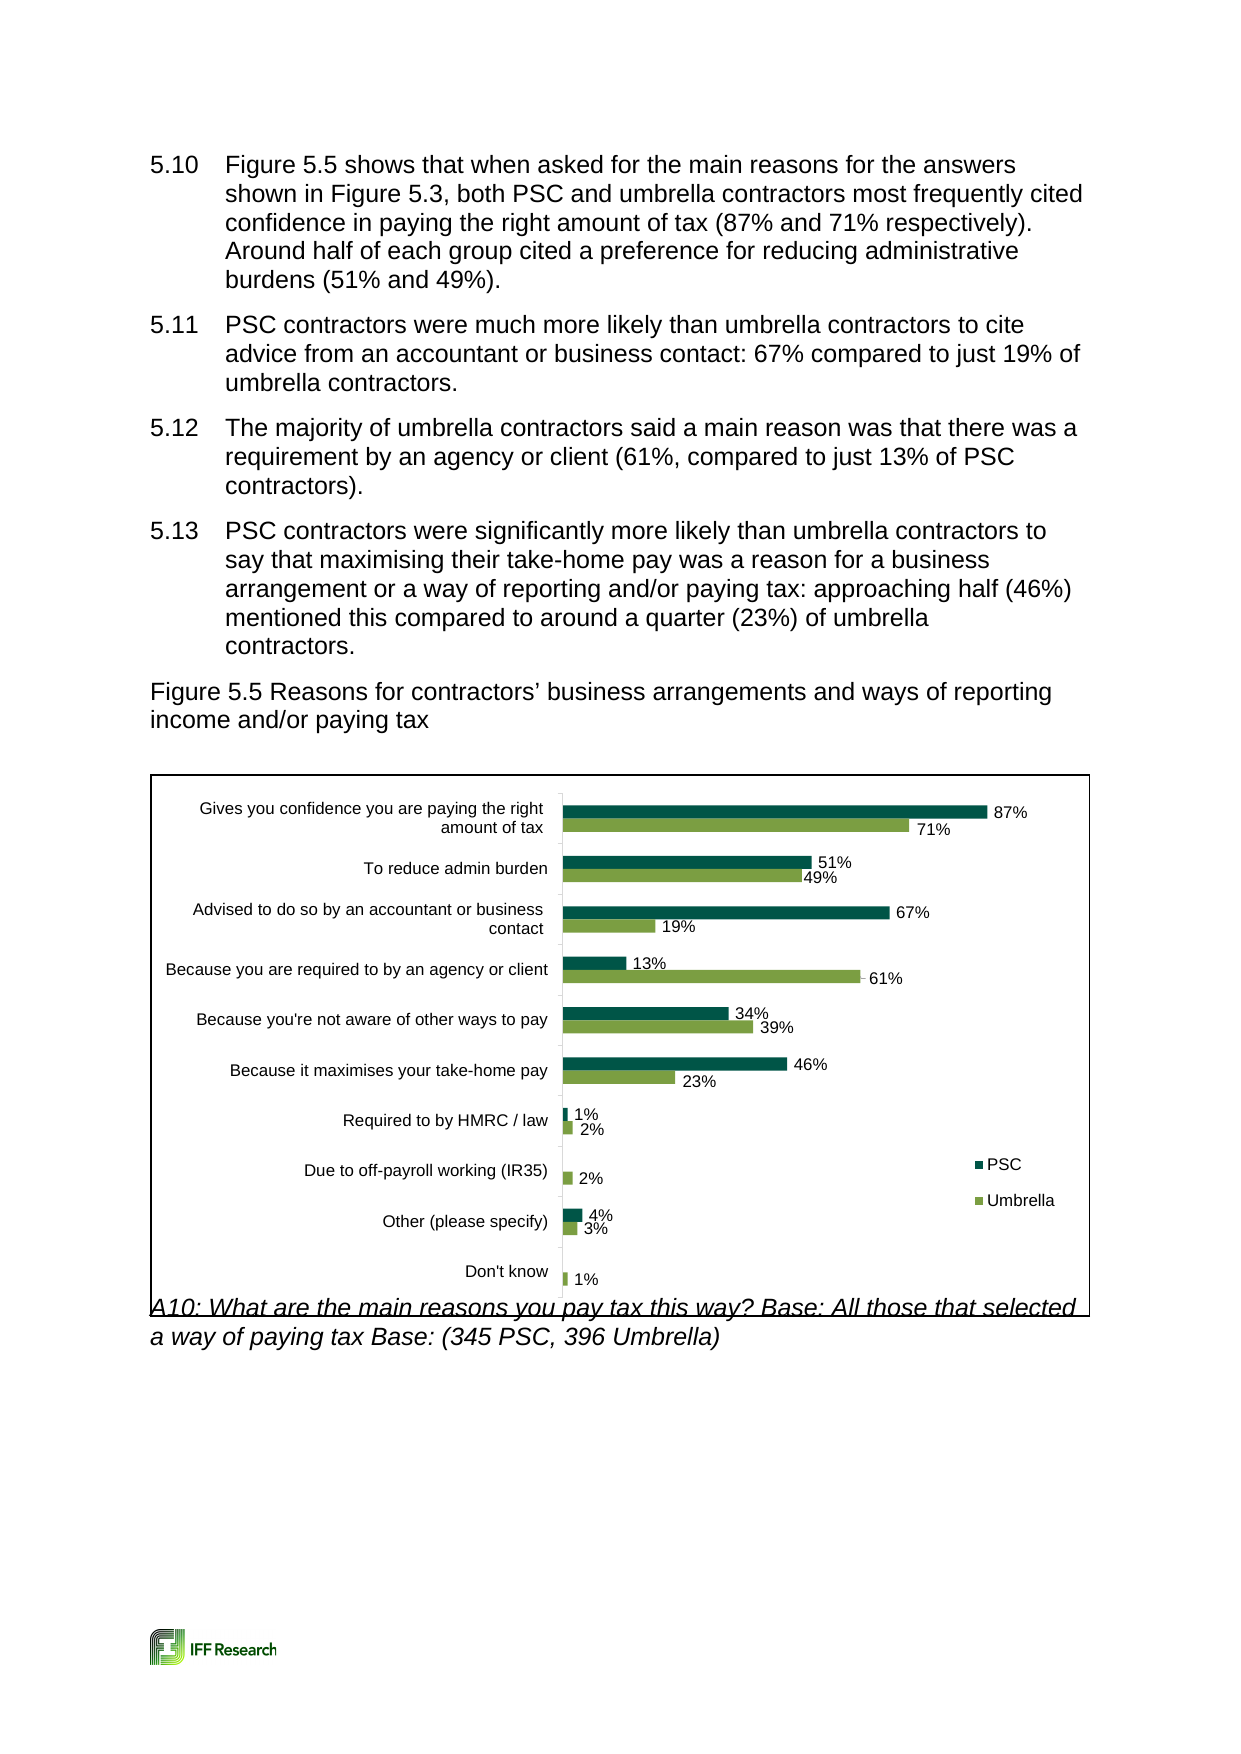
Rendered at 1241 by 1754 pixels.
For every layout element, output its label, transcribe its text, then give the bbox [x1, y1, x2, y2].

text A10: What are the main reasons you pay tax this way? Base: All those that selected a way of paying tax Base: (345 PSC, 396 Umbrella) [150, 1317, 1090, 1351]
text 5.11 PSC contractors were much more likely than umbrella contractors to cite advice from an accountant or business contact: 67% compared to just 19% of umbrella contractors. [150, 310, 1090, 397]
text A10: What are the main reasons you pay tax this way? Base: All those that selected a way of paying tax Base: (345 PSC, 396 Umbrella) [150, 751, 1090, 774]
text 5.12 The majority of umbrella contractors said a main reason was that there was a requirement by an agency or client (61%, compared to just 13% of PSC contractors). [150, 413, 1090, 499]
text 5.13 PSC contractors were significantly more likely than umbrella contractors to say that maximising their take-home pay was a reason for a business arrangement or a way of reporting and/or paying tax: approaching half (46%) mentioned this compared to around a quarter (23%) of umbrella contractors. [150, 516, 1090, 660]
text A10: What are the main reasons you pay tax this way? Base: All those that selected a way of paying tax Base: (345 PSC, 396 Umbrella) [152, 776, 1089, 1315]
text Figure 5.5 Reasons for contractors’ business arrangements and ways of reporting income and/or paying tax [150, 677, 1090, 734]
text 5.10 Figure 5.5 shows that when asked for the main reasons for the answers shown in Figure 5.3, both PSC and umbrella contractors most frequently cited confidence in paying the right amount of tax (87% and 71% respectively). Around half of each group cited a preference for reducing administrative burdens (51% and 49%). [150, 150, 1090, 294]
